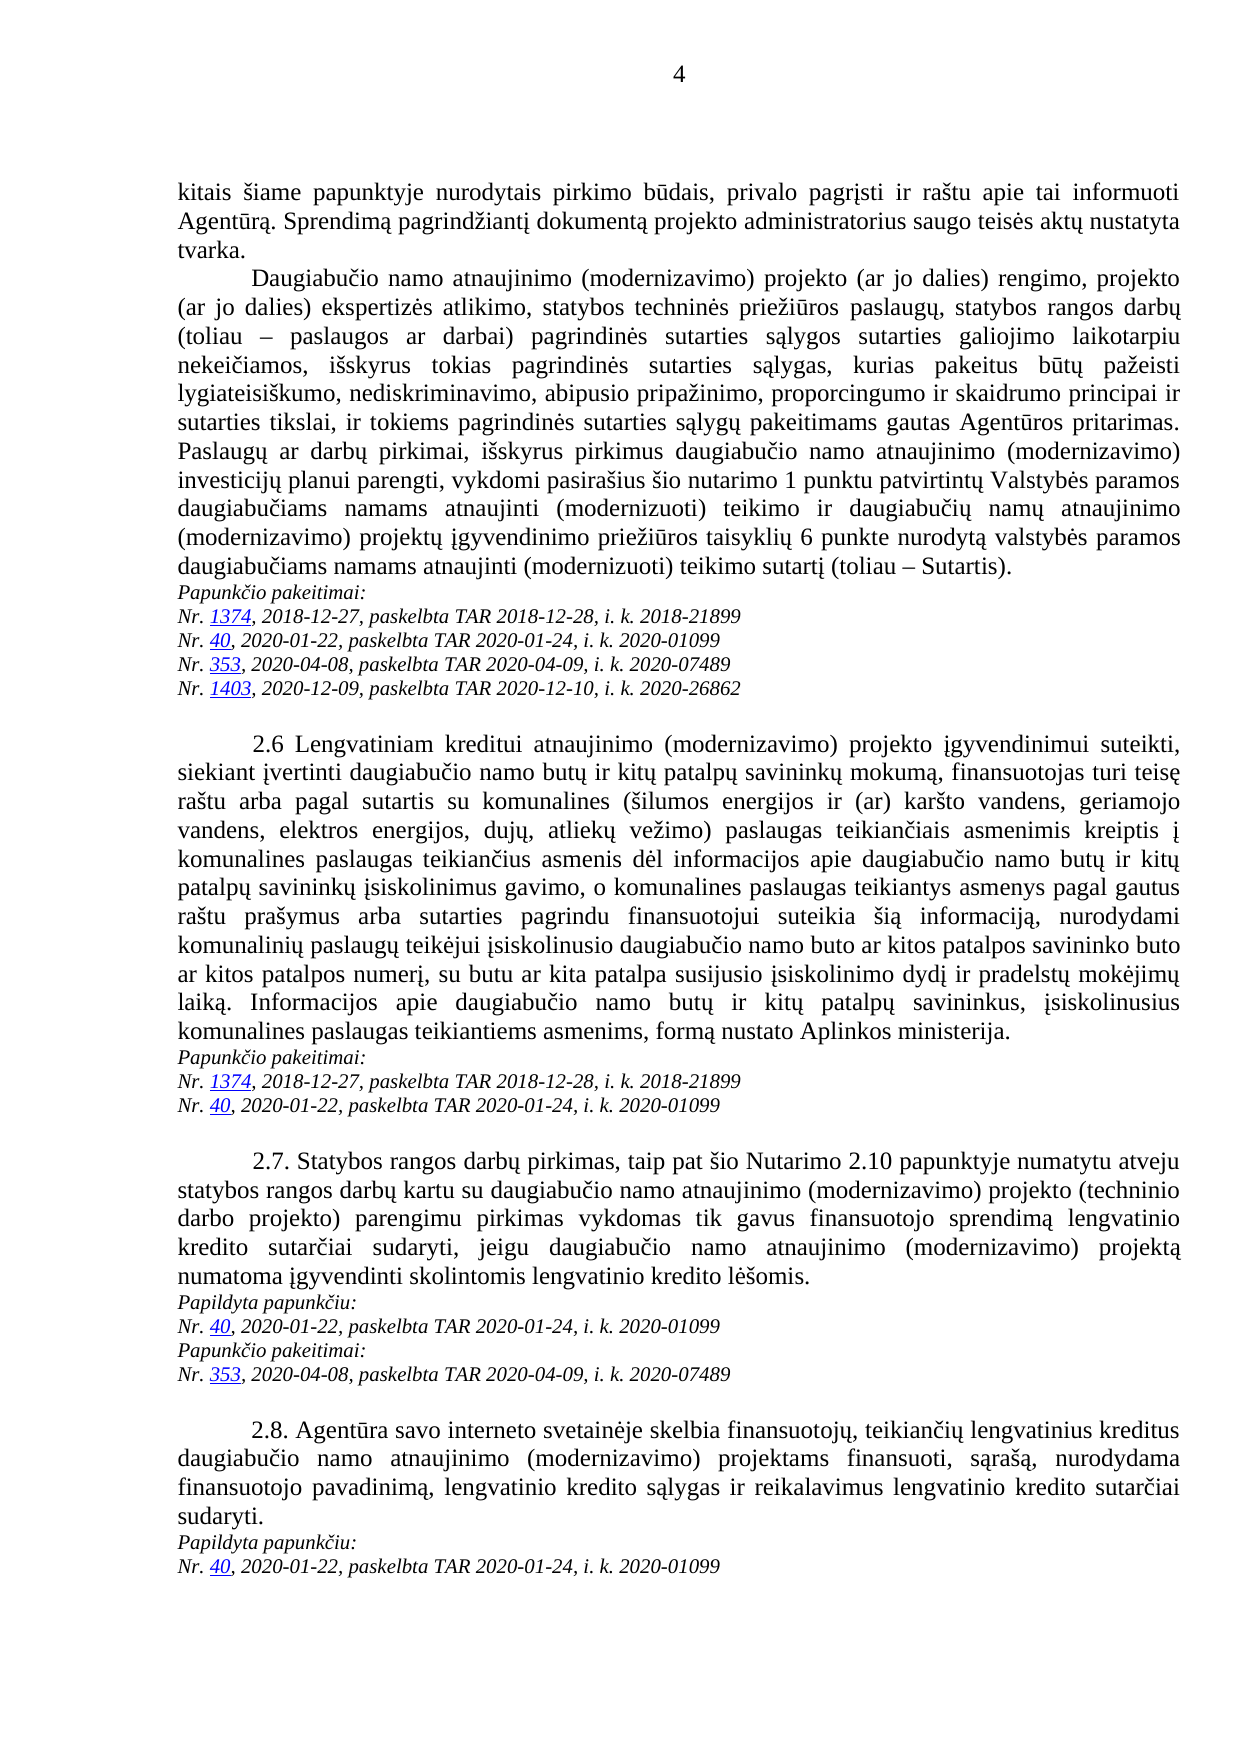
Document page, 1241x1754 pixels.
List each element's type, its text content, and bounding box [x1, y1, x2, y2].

text Daugiabučio namo atnaujinimo (modernizavimo) projekto (ar jo dalies) rengimo, projekto (ar jo dalies) ekspertizės atlikimo, statybos techninės priežiūros paslaugų, statybos rangos darbų (toliau – paslaugos ar darbai) pagrindinės sutarties sąlygos sutarties galiojimo laikotarpiu nekeičiamos, išskyrus tokias pagrindinės sutarties sąlygas, kurias pakeitus būtų pažeisti lygiateisiškumo, nediskriminavimo, abipusio pripažinimo, proporcingumo ir skaidrumo principai ir sutarties tikslai, ir tokiems pagrindinės sutarties sąlygų pakeitimams gautas Agentūros pritarimas. Paslaugų ar darbų pirkimai, išskyrus pirkimus daugiabučio namo atnaujinimo (modernizavimo) investicijų planui parengti, vykdomi pasirašius šio nutarimo 1 punktu patvirtintų Valstybės paramos daugiabučiams namams atnaujinti (modernizuoti) teikimo ir daugiabučių namų atnaujinimo (modernizavimo) projektų įgyvendinimo priežiūros taisyklių 6 punkte nurodytą valstybės paramos daugiabučiams namams atnaujinti (modernizuoti) teikimo sutartį (toliau – Sutartis). [177, 263, 1181, 580]
text Nr. 40, 2020-01-22, paskelbta TAR 2020-01-24, i. k. 2020-01099 [177, 1554, 1181, 1578]
text Papildyta papunkčiu: [177, 1530, 1181, 1554]
text Nr. 353, 2020-04-08, paskelbta TAR 2020-04-09, i. k. 2020-07489 [177, 1362, 1181, 1386]
text Papunkčio pakeitimai: [177, 580, 1181, 604]
text 2.8. Agentūra savo interneto svetainėje skelbia finansuotojų, teikiančių lengvatinius kreditus daugiabučio namo atnaujinimo (modernizavimo) projektams finansuoti, sąrašą, nurodydama finansuotojo pavadinimą, lengvatinio kredito sąlygas ir reikalavimus lengvatinio kredito sutarčiai sudaryti. [177, 1415, 1181, 1530]
text Nr. 1403, 2020-12-09, paskelbta TAR 2020-12-10, i. k. 2020-26862 [177, 676, 1181, 700]
text Nr. 40, 2020-01-22, paskelbta TAR 2020-01-24, i. k. 2020-01099 [177, 1314, 1181, 1338]
text 2.7. Statybos rangos darbų pirkimas, taip pat šio Nutarimo 2.10 papunktyje numatytu atveju statybos rangos darbų kartu su daugiabučio namo atnaujinimo (modernizavimo) projekto (techninio darbo projekto) parengimu pirkimas vykdomas tik gavus finansuotojo sprendimą lengvatinio kredito sutarčiai sudaryti, jeigu daugiabučio namo atnaujinimo (modernizavimo) projektą numatoma įgyvendinti skolintomis lengvatinio kredito lėšomis. [177, 1146, 1181, 1290]
text Papunkčio pakeitimai: [177, 1338, 1181, 1362]
text Nr. 40, 2020-01-22, paskelbta TAR 2020-01-24, i. k. 2020-01099 [177, 1093, 1181, 1117]
text 2.6 Lengvatiniam kreditui atnaujinimo (modernizavimo) projekto įgyvendinimui suteikti, siekiant įvertinti daugiabučio namo butų ir kitų patalpų savininkų mokumą, finansuotojas turi teisę raštu arba pagal sutartis su komunalines (šilumos energijos ir (ar) karšto vandens, geriamojo vandens, elektros energijos, dujų, atliekų vežimo) paslaugas teikiančiais asmenimis kreiptis į komunalines paslaugas teikiančius asmenis dėl informacijos apie daugiabučio namo butų ir kitų patalpų savininkų įsiskolinimus gavimo, o komunalines paslaugas teikiantys asmenys pagal gautus raštu prašymus arba sutarties pagrindu finansuotojui suteikia šią informaciją, nurodydami komunalinių paslaugų teikėjui įsiskolinusio daugiabučio namo buto ar kitos patalpos savininko buto ar kitos patalpos numerį, su butu ar kita patalpa susijusio įsiskolinimo dydį ir pradelstų mokėjimų laiką. Informacijos apie daugiabučio namo butų ir kitų patalpų savininkus, įsiskolinusius komunalines paslaugas teikiantiems asmenims, formą nustato Aplinkos ministerija. [177, 729, 1181, 1045]
text Nr. 40, 2020-01-22, paskelbta TAR 2020-01-24, i. k. 2020-01099 [177, 628, 1181, 652]
text Nr. 1374, 2018-12-27, paskelbta TAR 2018-12-28, i. k. 2018-21899 [177, 1069, 1181, 1093]
text Nr. 1374, 2018-12-27, paskelbta TAR 2018-12-28, i. k. 2018-21899 [177, 604, 1181, 628]
text kitais šiame papunktyje nurodytais pirkimo būdais, privalo pagrįsti ir raštu apie tai informuoti Agentūrą. Sprendimą pagrindžiantį dokumentą projekto administratorius saugo teisės aktų nustatyta tvarka. [177, 177, 1181, 263]
text Papildyta papunkčiu: [177, 1290, 1181, 1314]
text Papunkčio pakeitimai: [177, 1045, 1181, 1069]
text Nr. 353, 2020-04-08, paskelbta TAR 2020-04-09, i. k. 2020-07489 [177, 652, 1181, 676]
